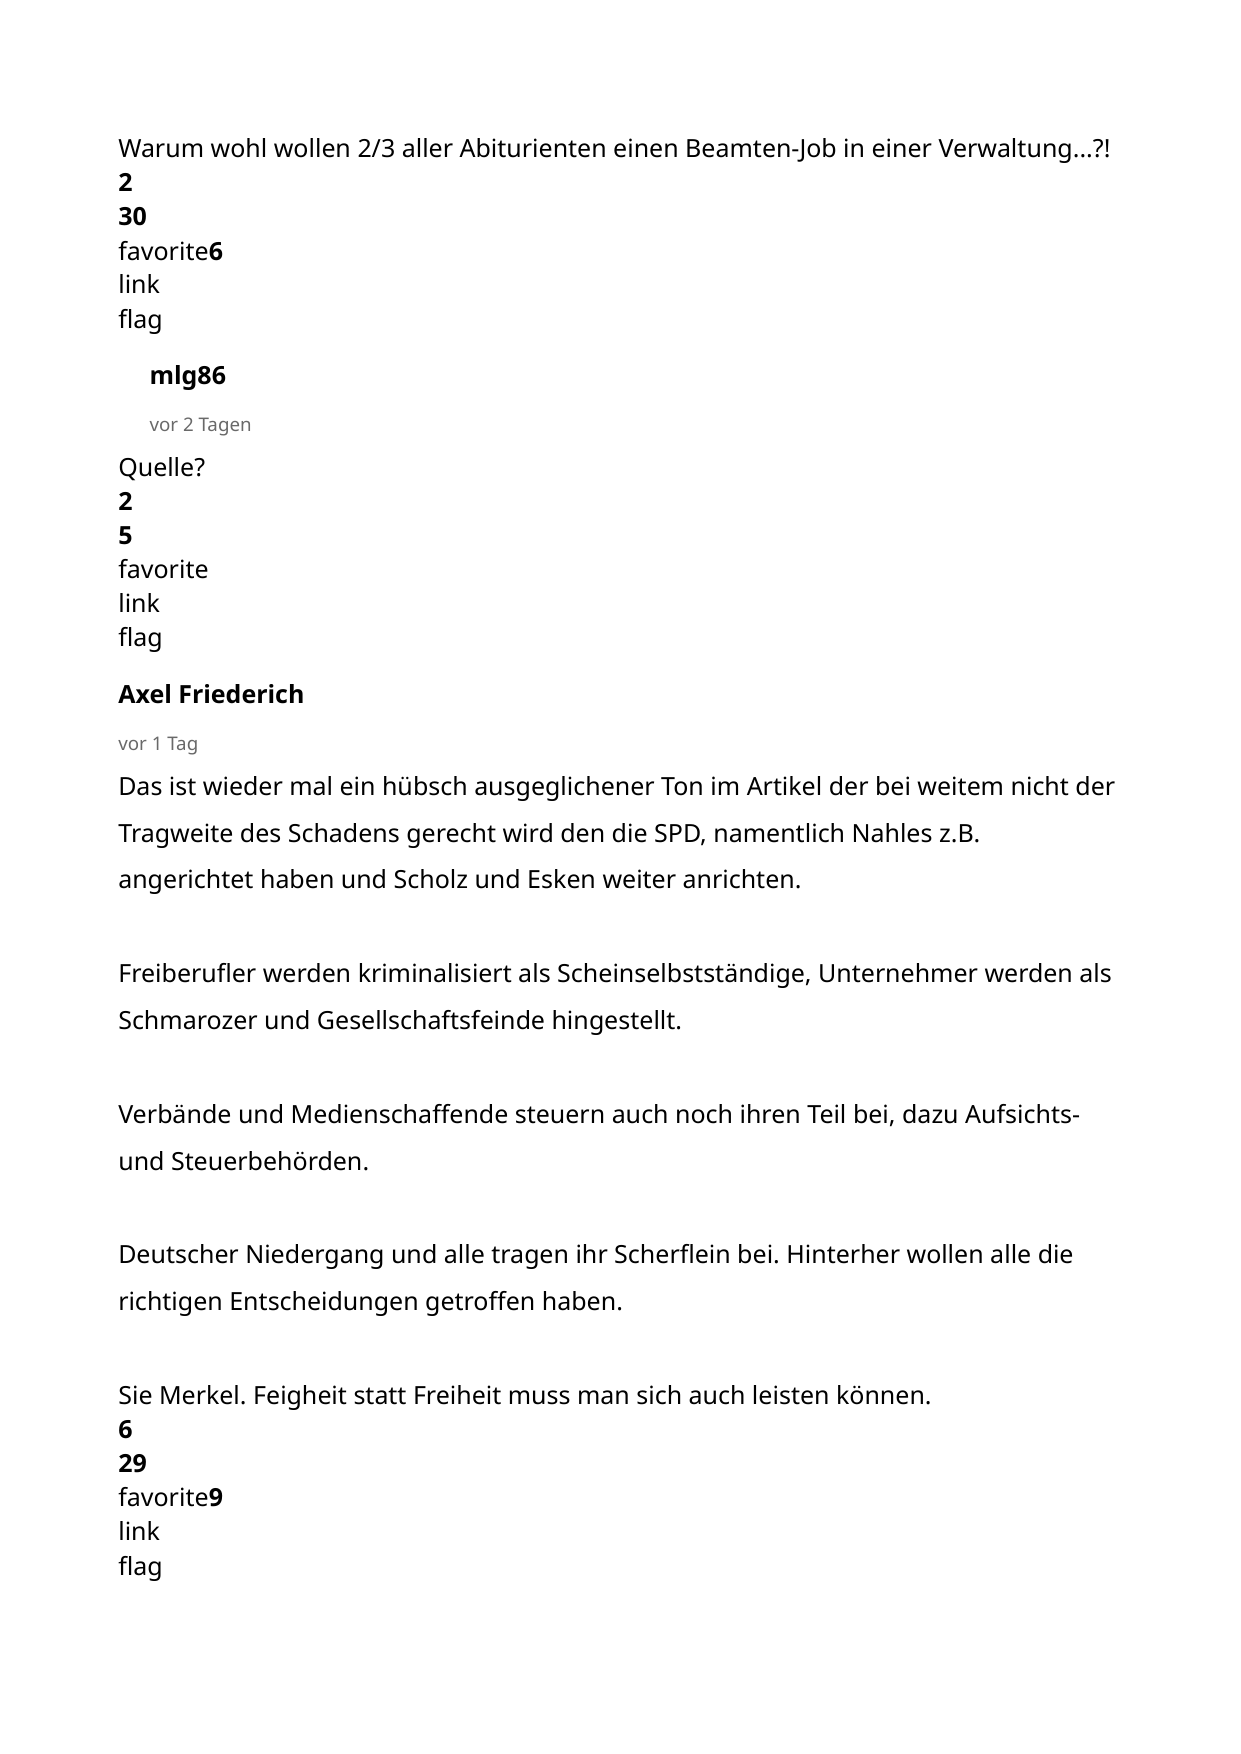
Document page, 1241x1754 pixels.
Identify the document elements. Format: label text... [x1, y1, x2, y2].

text flag [118, 620, 1122, 654]
text flag [118, 301, 1122, 335]
text mlg86 [149, 351, 1114, 392]
text Quelle? [118, 437, 1122, 484]
text favorite [118, 552, 1122, 586]
text favorite9 [118, 1480, 1122, 1514]
text link [118, 267, 1122, 301]
text link [118, 1514, 1122, 1548]
text vor 2 Tagen [149, 407, 1122, 437]
text Das ist wieder mal ein hübsch ausgeglichener Ton im Artikel der bei weitem nicht der Tragweite des Schadens gerecht wird den die SPD, namentlich Nahles z.B. angerichtet haben und Scholz und Esken weiter anrichten. Freiberufler werden kriminalisiert als Scheinselbstständige, Unternehmer werden als Schmarozer und Gesellschaftsfeinde hingestellt. Verbände und Medienschaffende steuern auch noch ihren Teil bei, dazu Aufsichts- und Steuerbehörden. Deutscher Niedergang und alle tragen ihr Scherflein bei. Hinterher wollen alle die richtigen Entscheidungen getroffen haben. Sie Merkel. Feigheit statt Freiheit muss man sich auch leisten können. [118, 756, 1122, 1412]
text 30 [118, 199, 1122, 233]
text 5 [118, 518, 1122, 552]
text Axel Friederich [118, 670, 1114, 710]
text 2 [118, 165, 1122, 199]
text Warum wohl wollen 2/3 aller Abiturienten einen Beamten-Job in einer Verwaltung...?! [118, 118, 1122, 165]
text link [118, 586, 1122, 620]
text 6 [118, 1412, 1122, 1446]
text favorite6 [118, 233, 1122, 267]
text 29 [118, 1446, 1122, 1480]
text 2 [118, 484, 1122, 518]
text vor 1 Tag [118, 726, 1122, 756]
text flag [118, 1548, 1122, 1582]
